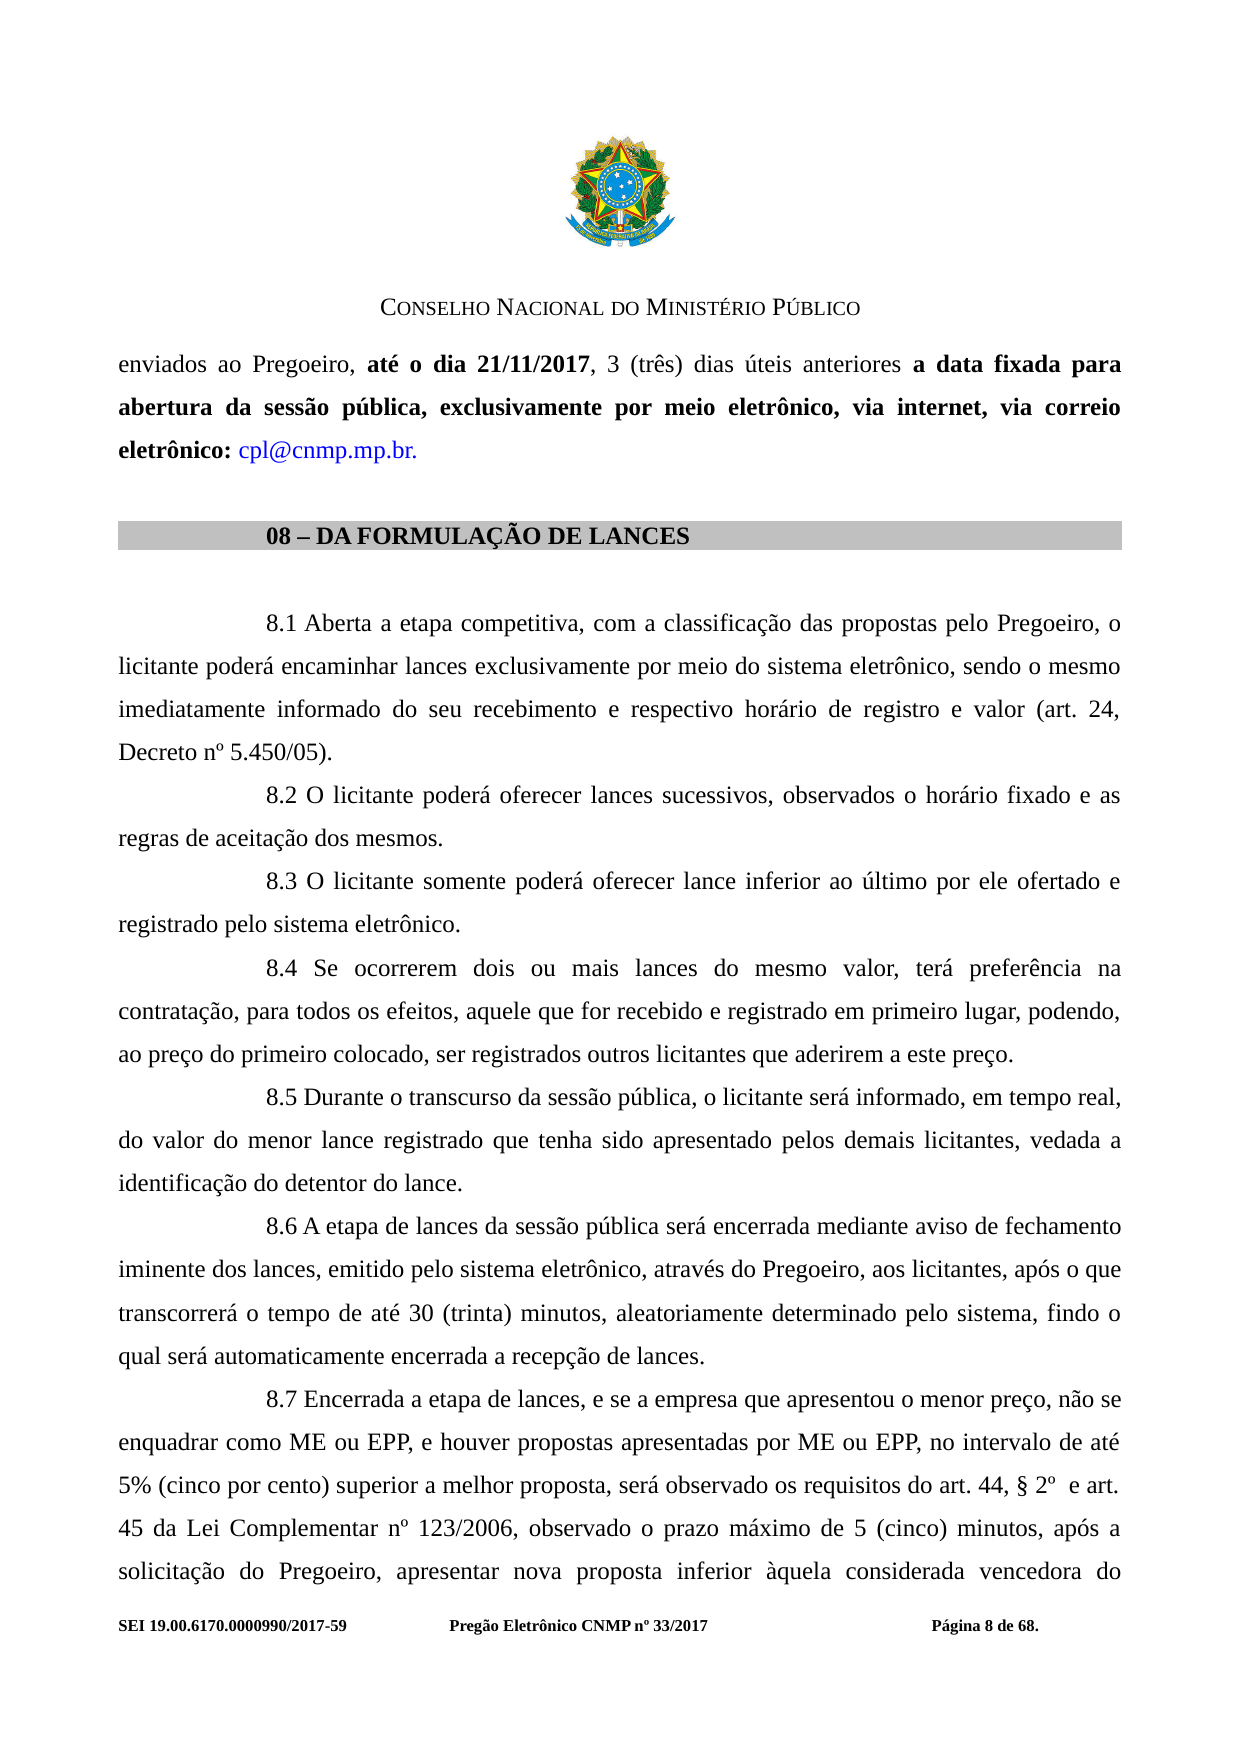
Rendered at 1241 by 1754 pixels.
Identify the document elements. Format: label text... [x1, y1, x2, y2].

text 8.7 Encerrada a etapa de lances, e se a empresa que apresentou o menor preço, não se enquadrar como ME ou EPP, e houver propostas apresentadas por ME ou EPP, no intervalo de até 5% (cinco por cento) superior a melhor proposta, será observado os requisitos do art. 44, § 2º e art. 45 da Lei Complementar nº 123/2006, observado o prazo máximo de 5 (cinco) minutos, após a solicitação do Pregoeiro, apresentar nova proposta inferior àquela considerada vencedora do [118, 1384, 1122, 1585]
text 8.6 A etapa de lances da sessão pública será encerrada mediante aviso de fechamento iminente dos lances, emitido pelo sistema eletrônico, através do Pregoeiro, aos licitantes, após o que transcorrerá o tempo de até 30 (trinta) minutos, aleatoriamente determinado pelo sistema, findo o qual será automaticamente encerrada a recepção de lances. [118, 1211, 1122, 1369]
text 8.2 O licitante poderá oferecer lances sucessivos, observados o horário fixado e as regras de aceitação dos mesmos. [118, 780, 1122, 852]
text 8.3 O licitante somente poderá oferecer lance inferior ao último por ele ofertado e registrado pelo sistema eletrônico. [118, 866, 1122, 938]
text 8.1 Aberta a etapa competitiva, com a classificação das propostas pelo Pregoeiro, o licitante poderá encaminhar lances exclusivamente por meio do sistema eletrônico, sendo o mesmo imediatamente informado do seu recebimento e respectivo horário de registro e valor (art. 24, Decreto nº 5.450/05). [118, 608, 1122, 766]
text 8.4 Se ocorrerem dois ou mais lances do mesmo valor, terá preferência na contratação, para todos os efeitos, aquele que for recebido e registrado em primeiro lugar, podendo, ao preço do primeiro colocado, ser registrados outros licitantes que aderirem a este preço. [118, 953, 1122, 1068]
text 8.5 Durante o transcurso da sessão pública, o licitante será informado, em tempo real, do valor do menor lance registrado que tenha sido apresentado pelos demais licitantes, vedada a identificação do detentor do lance. [118, 1082, 1122, 1197]
text enviados ao Pregoeiro, até o dia 21/11/2017, 3 (três) dias úteis anteriores a data fixada para abertura da sessão pública, exclusivamente por meio eletrônico, via internet, via correio eletrônico: cpl@cnmp.mp.br. [118, 349, 1122, 464]
subtitle 08 – DA FORMULAÇÃO DE LANCES [118, 521, 1122, 550]
